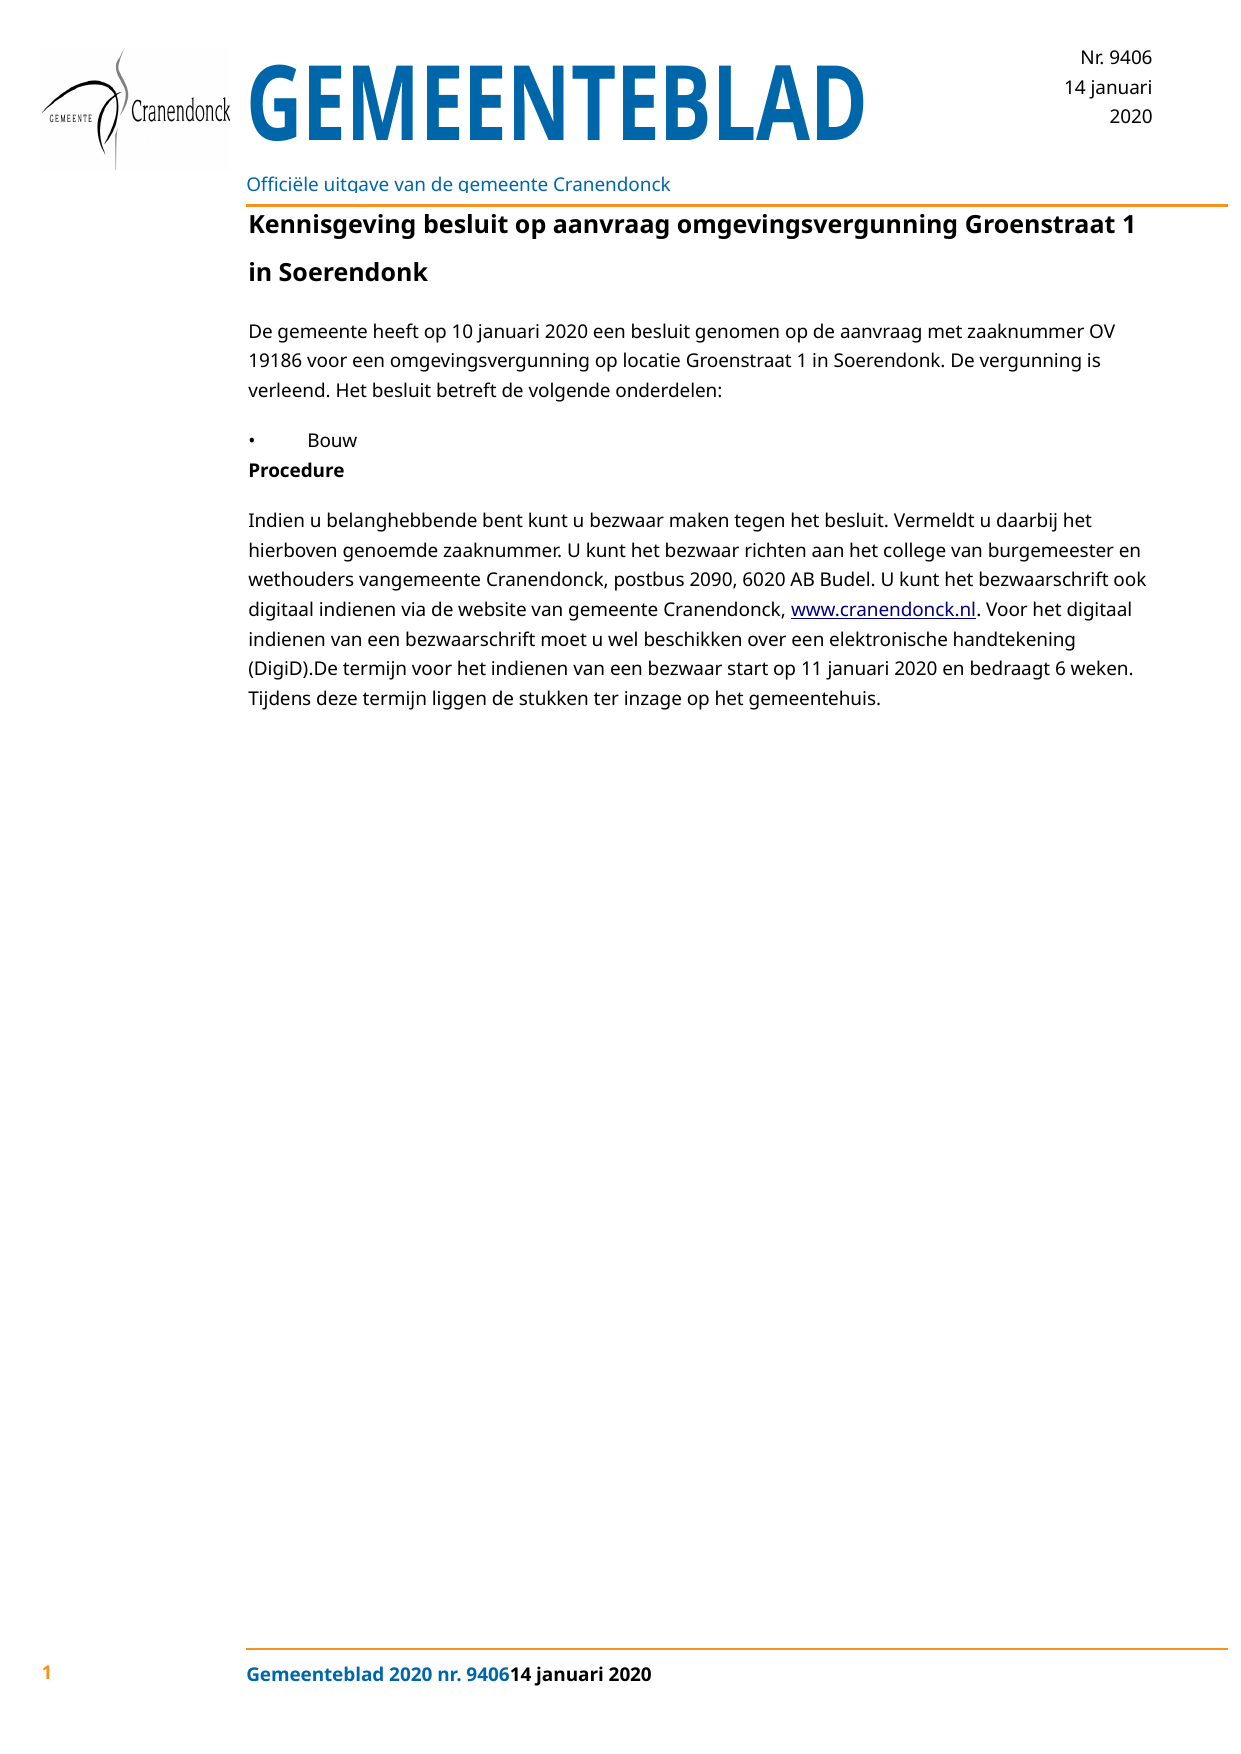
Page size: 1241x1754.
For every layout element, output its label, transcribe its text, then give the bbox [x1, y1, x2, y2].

picture [41, 47, 231, 172]
list Bouw [248, 427, 1152, 453]
text De gemeente heeft op 10 januari 2020 een besluit genomen op de aanvraag met zaaknummer OV 19186 voor een omgevingsvergunning op locatie Groenstraat 1 in Soerendonk. De vergunning is verleend. Het besluit betreft de volgende onderdelen: [248, 318, 1152, 403]
text Kennisgeving besluit op aanvraag omgevingsvergunning Groenstraat 1 in Soerendonk [248, 207, 1152, 288]
text Indien u belanghebbende bent kunt u bezwaar maken tegen het besluit. Vermeldt u daarbij het hierboven genoemde zaaknummer. U kunt het bezwaar richten aan het college van burgemeester en wethouders vangemeente Cranendonck, postbus 2090, 6020 AB Budel. U kunt het bezwaarschrift ook digitaal indienen via de website van gemeente Cranendonck, www.cranendonck.nl. Voor het digitaal indienen van een bezwaarschrift moet u wel beschikken over een elektronische handtekening (DigiD).De termijn voor het indienen van een bezwaar start op 11 januari 2020 en bedraagt 6 weken. Tijdens deze termijn liggen de stukken ter inzage op het gemeentehuis. [248, 507, 1152, 711]
text Procedure [248, 457, 1152, 483]
